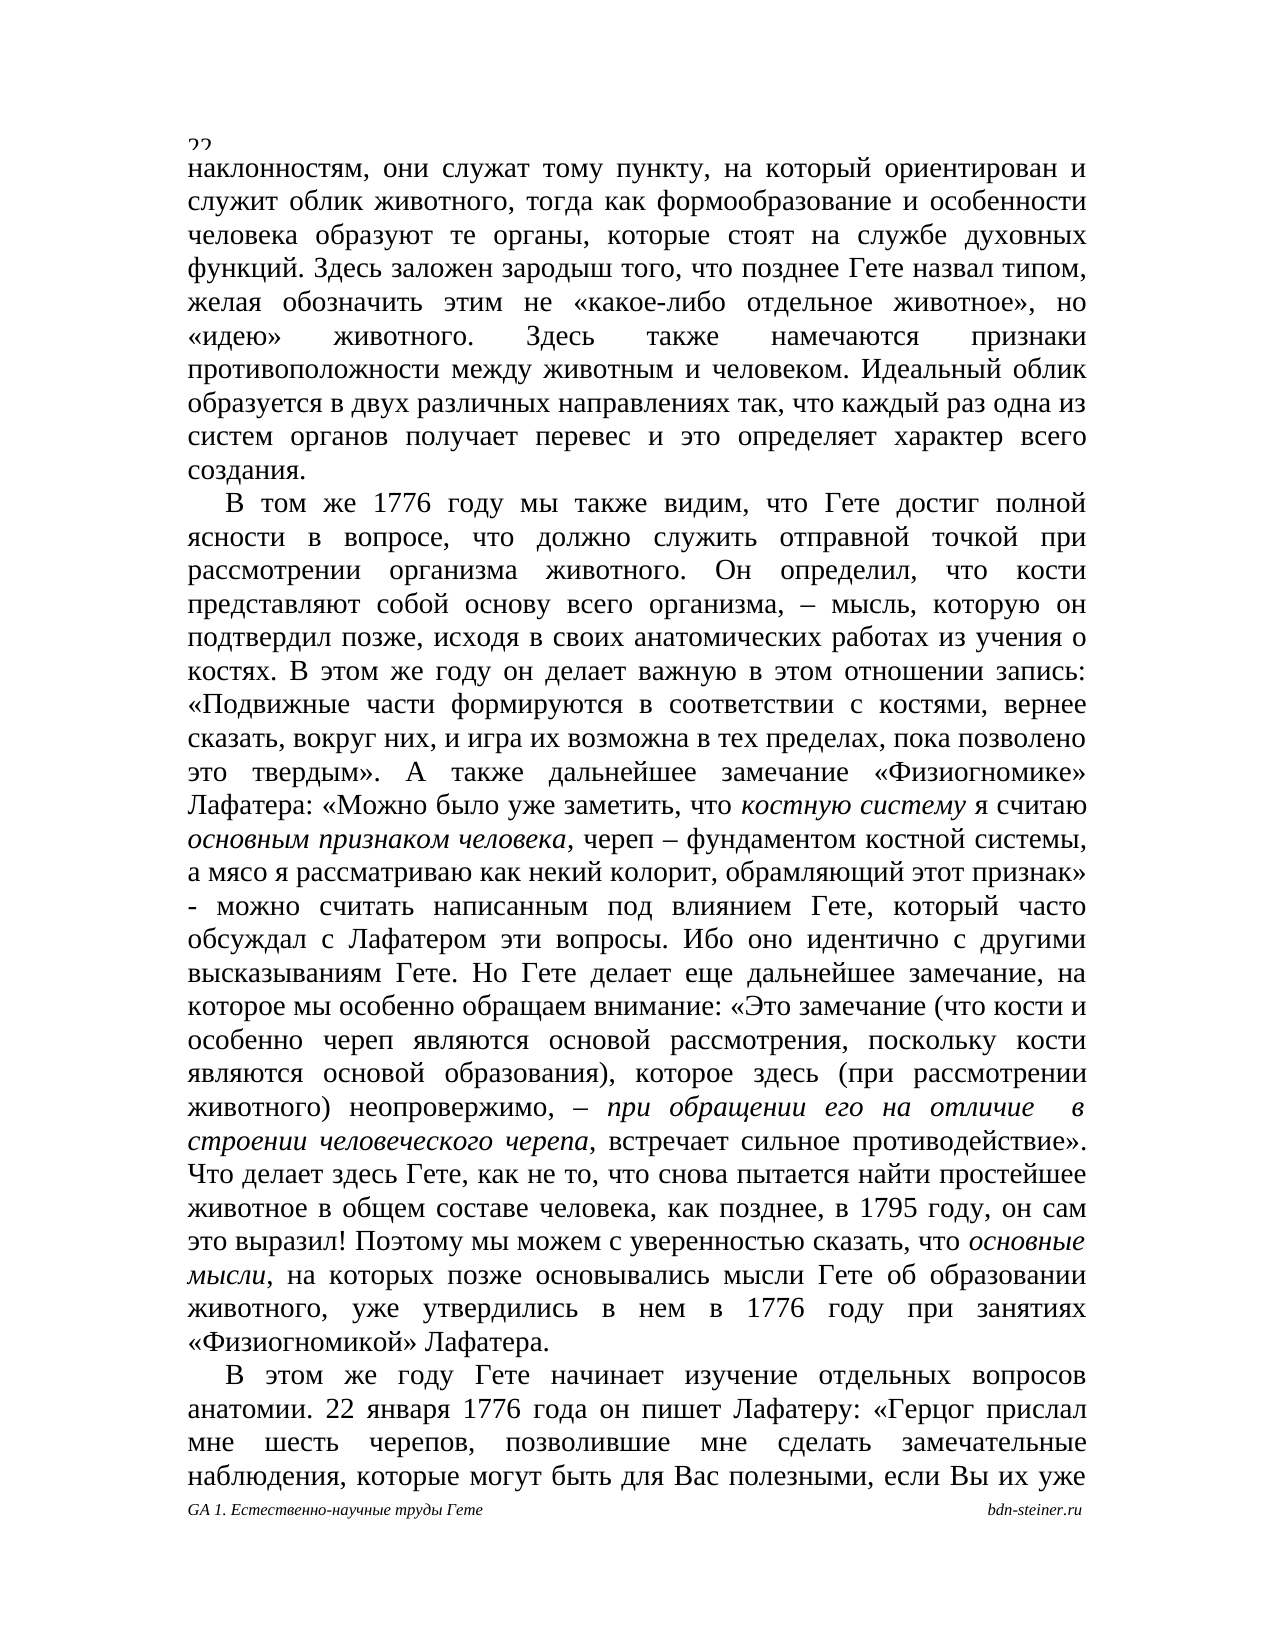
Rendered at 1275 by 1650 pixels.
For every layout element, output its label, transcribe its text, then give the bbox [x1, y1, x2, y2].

text В том же 1776 году мы также видим, что Гете достиг полной ясности в вопросе, что должно служить отправной точкой при рассмотрении организма животного. Он определил, что кости представляют собой основу всего организма, – мысль, которую он подтвердил позже, исходя в своих анатомических работах из учения о костях. В этом же году он делает важную в этом отношении запись: «Подвижные части формируются в соответствии с костями, вернее сказать, вокруг них, и игра их возможна в тех пределах, пока позволено это твердым». А также дальнейшее замечание «Физиогномике» Лафатера: «Можно было уже заметить, что костную систему я считаю основным признаком человека, череп – фундаментом костной системы, а мясо я рассматриваю как некий колорит, обрамляющий этот признак» - можно считать написанным под влиянием Гете, который часто обсуждал с Лафатером эти вопросы. Ибо оно идентично с другими высказываниям Гете. Но Гете делает еще дальнейшее замечание, на которое мы особенно обращаем внимание: «Это замечание (что кости и особенно череп являются основой рассмотрения, поскольку кости являются основой образования), которое здесь (при рассмотрении животного) неопровержимо, – при обращении его на отличие в строении человеческого черепа, встречает сильное противодействие». Что делает здесь Гете, как не то, что снова пытается найти простейшее животное в общем составе человека, как позднее, в 1795 году, он сам это выразил! Поэтому мы можем с уверенностью сказать, что основные мысли, на которых позже основывались мысли Гете об образовании животного, уже утвердились в нем в 1776 году при занятиях «Физиогномикой» Лафатера. [187, 485, 1087, 1357]
text В этом же году Гете начинает изучение отдельных вопросов анатомии. 22 января 1776 года он пишет Лафатеру: «Герцог прислал мне шесть черепов, позволившие мне сделать замечательные наблюдения, которые могут быть для Вас полезными, если Вы их уже [187, 1357, 1087, 1492]
text наклонностям, они служат тому пункту, на который ориентирован и служит облик животного, тогда как формообразование и особенности человека образуют те органы, которые стоят на службе духовных функций. Здесь заложен зародыш того, что позднее Гете назвал типом, желая обозначить этим не «какое-либо отдельное животное», но «идею» животного. Здесь также намечаются признаки противоположности между животным и человеком. Идеальный облик образуется в двух различных направлениях так, что каждый раз одна из систем органов получает перевес и это определяет характер всего создания. [187, 150, 1087, 485]
